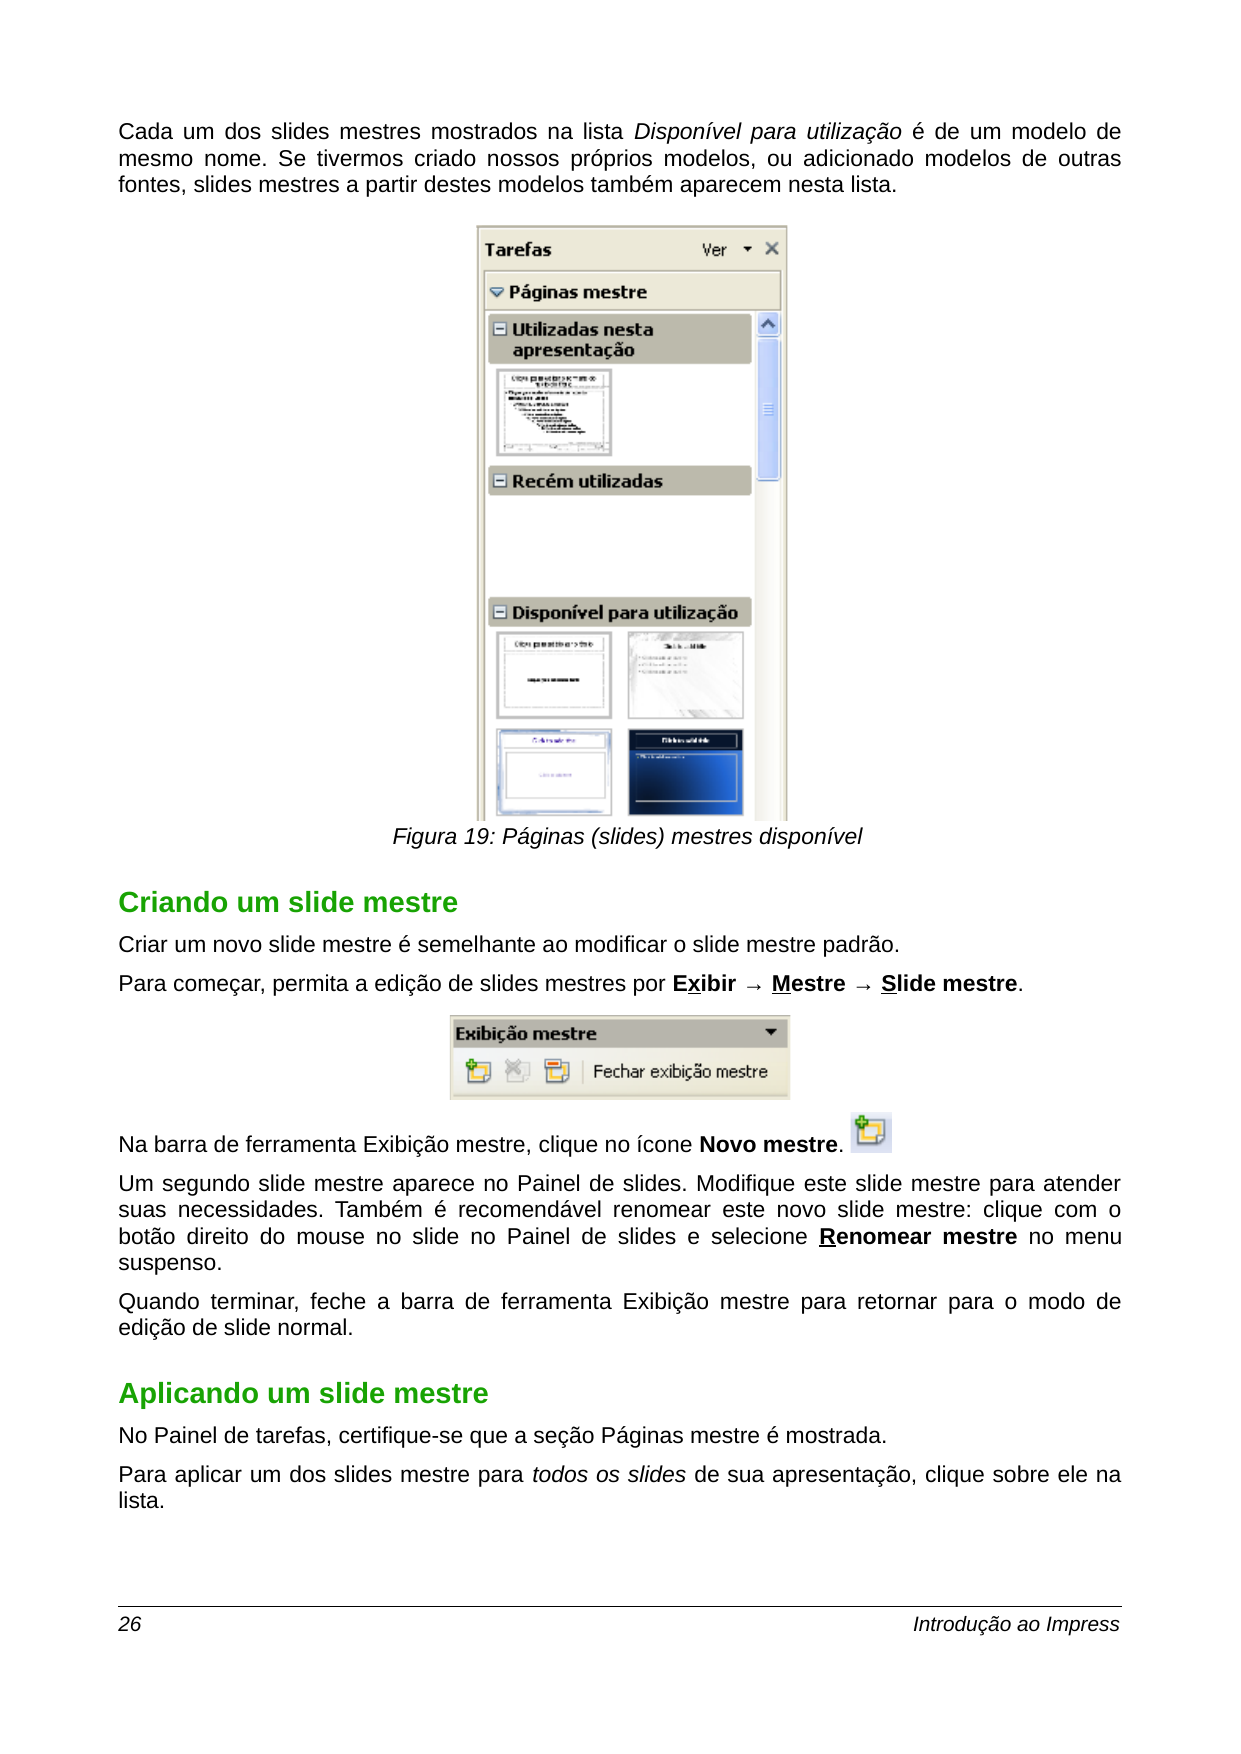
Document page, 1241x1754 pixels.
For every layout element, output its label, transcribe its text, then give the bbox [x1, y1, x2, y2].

picture [449, 1015, 791, 1100]
text Quando terminar, feche a barra de ferramenta Exibição mestre para retornar para o modo de edição de slide normal. [118, 1288, 1122, 1341]
text Cada um dos slides mestres mostrados na lista Disponível para utilização é de um modelo de mesmo nome. Se tivermos criado nossos próprios modelos, ou adicionado modelos de outras fontes, slides mestres a partir destes modelos também aparecem nesta lista. [118, 118, 1122, 197]
text Para começar, permita a edição de slides mestres por Exibir → Mestre → Slide mestre. [118, 970, 1122, 997]
subtitle Criando um slide mestre [118, 885, 1122, 919]
text Para aplicar um dos slides mestre para todos os slides de sua apresentação, clique sobre ele na lista. [118, 1461, 1122, 1513]
text Um segundo slide mestre aparece no Painel de slides. Modifique este slide mestre para atender suas necessidades. Também é recomendável renomear este novo slide mestre: clique com o botão direito do mouse no slide no Painel de slides e selecione Renomear mestre no menu suspenso. [118, 1170, 1122, 1275]
text Criar um novo slide mestre é semelhante ao modificar o slide mestre padrão. [118, 931, 1122, 958]
picture [850, 1112, 892, 1153]
subtitle Aplicando um slide mestre [118, 1376, 1122, 1409]
text No Painel de tarefas, certifique-se que a seção Páginas mestre é mostrada. [118, 1422, 1122, 1448]
text Na barra de ferramenta Exibição mestre, clique no ícone Novo mestre. [118, 1112, 1122, 1157]
picture [476, 225, 788, 821]
